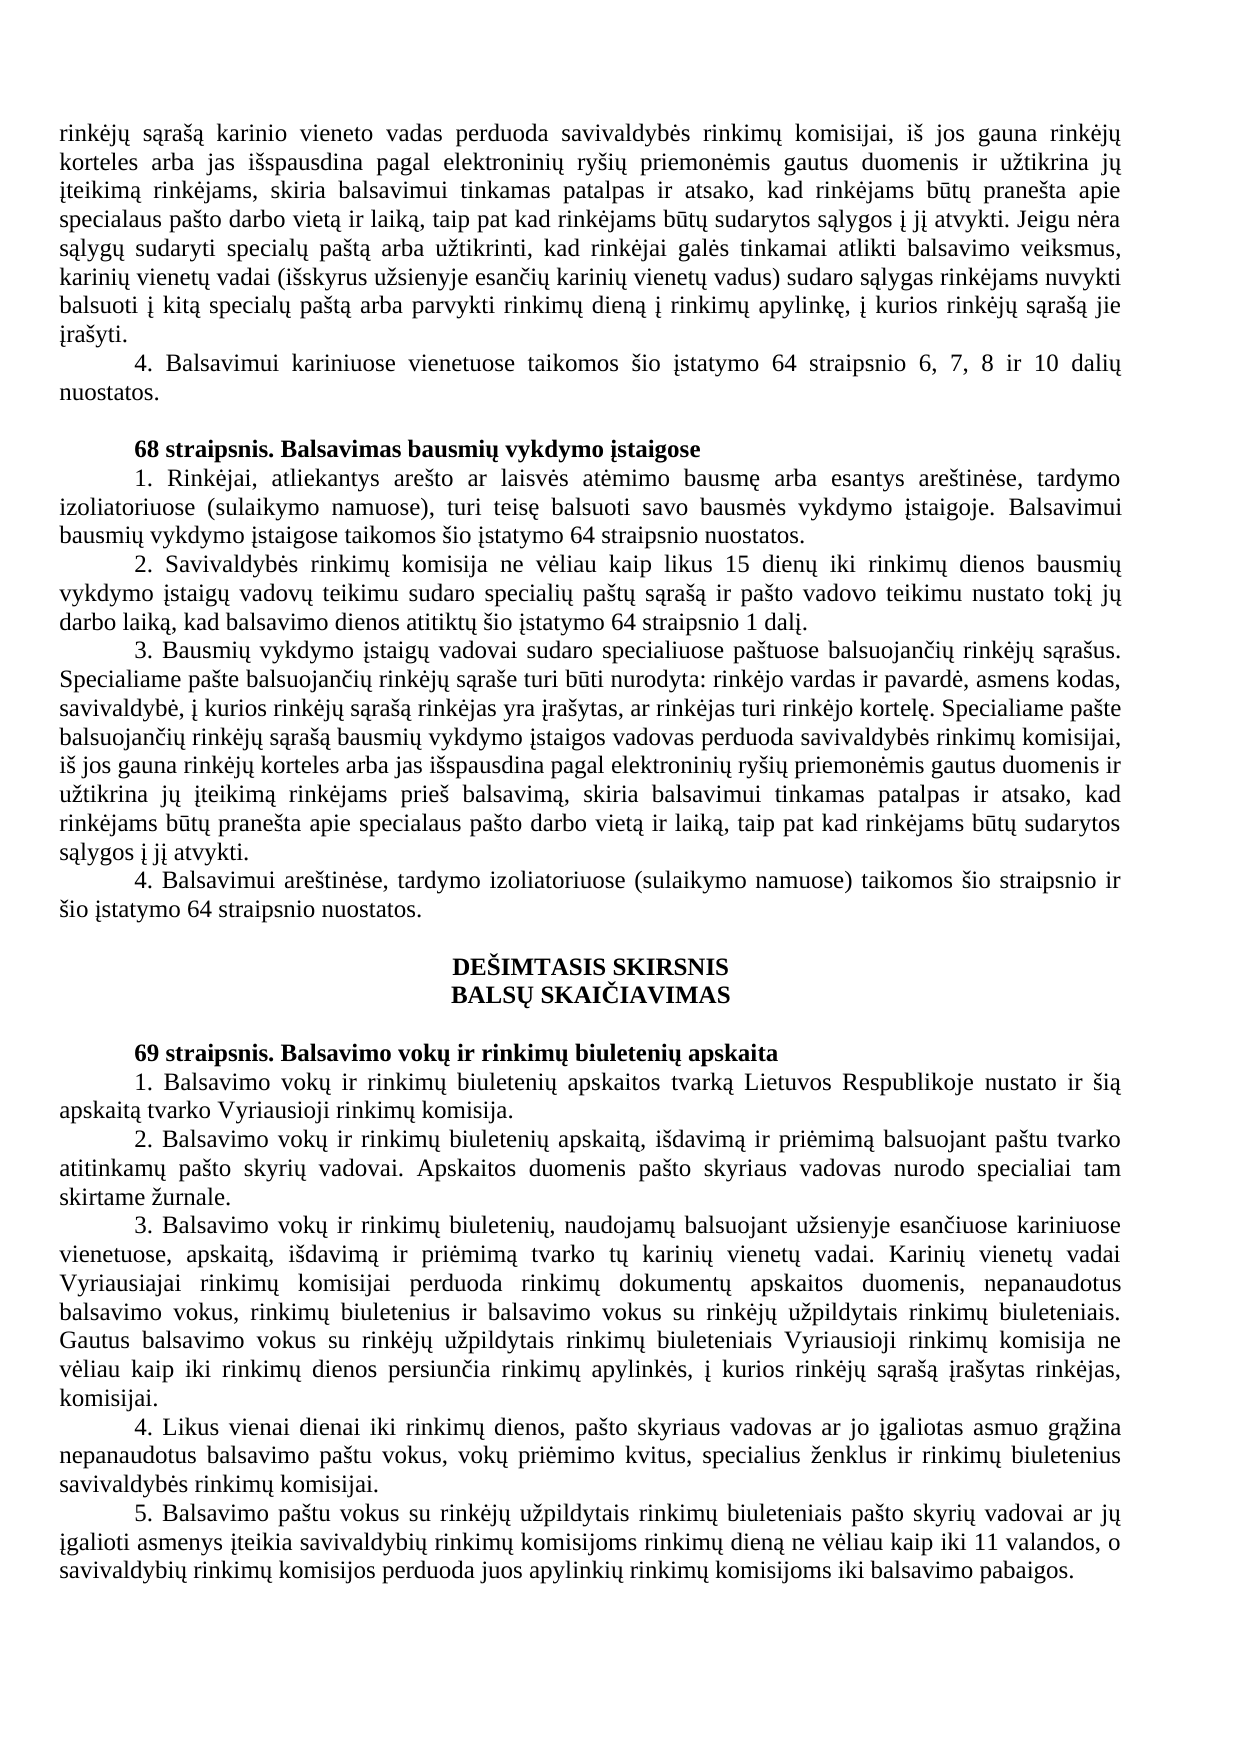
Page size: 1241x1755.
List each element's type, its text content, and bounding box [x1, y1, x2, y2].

text 4. Balsavimui areštinėse, tardymo izoliatoriuose (sulaikymo namuose) taikomos šio straipsnio ir šio įstatymo 64 straipsnio nuostatos. [59, 866, 1122, 923]
text 69 straipsnis. Balsavimo vokų ir rinkimų biuletenių apskaita [59, 1038, 1122, 1067]
text rinkėjų sąrašą karinio vieneto vadas perduoda savivaldybės rinkimų komisijai, iš jos gauna rinkėjų korteles arba jas išspausdina pagal elektroninių ryšių priemonėmis gautus duomenis ir užtikrina jų įteikimą rinkėjams, skiria balsavimui tinkamas patalpas ir atsako, kad rinkėjams būtų pranešta apie specialaus pašto darbo vietą ir laiką, taip pat kad rinkėjams būtų sudarytos sąlygos į jį atvykti. Jeigu nėra sąlygų sudaryti specialų paštą arba užtikrinti, kad rinkėjai galės tinkamai atlikti balsavimo veiksmus, karinių vienetų vadai (išskyrus užsienyje esančių karinių vienetų vadus) sudaro sąlygas rinkėjams nuvykti balsuoti į kitą specialų paštą arba parvykti rinkimų dieną į rinkimų apylinkę, į kurios rinkėjų sąrašą jie įrašyti. [59, 118, 1122, 348]
text 1. Rinkėjai, atliekantys arešto ar laisvės atėmimo bausmę arba esantys areštinėse, tardymo izoliatoriuose (sulaikymo namuose), turi teisę balsuoti savo bausmės vykdymo įstaigoje. Balsavimui bausmių vykdymo įstaigose taikomos šio įstatymo 64 straipsnio nuostatos. [59, 463, 1122, 549]
text 3. Balsavimo vokų ir rinkimų biuletenių, naudojamų balsuojant užsienyje esančiuose kariniuose vienetuose, apskaitą, išdavimą ir priėmimą tvarko tų karinių vienetų vadai. Karinių vienetų vadai Vyriausiajai rinkimų komisijai perduoda rinkimų dokumentų apskaitos duomenis, nepanaudotus balsavimo vokus, rinkimų biuletenius ir balsavimo vokus su rinkėjų užpildytais rinkimų biuleteniais. Gautus balsavimo vokus su rinkėjų užpildytais rinkimų biuleteniais Vyriausioji rinkimų komisija ne vėliau kaip iki rinkimų dienos persiunčia rinkimų apylinkės, į kurios rinkėjų sąrašą įrašytas rinkėjas, komisijai. [59, 1211, 1122, 1412]
text BALSŲ SKAIČIAVIMAS [59, 981, 1122, 1009]
text 5. Balsavimo paštu vokus su rinkėjų užpildytais rinkimų biuleteniais pašto skyrių vadovai ar jų įgalioti asmenys įteikia savivaldybių rinkimų komisijoms rinkimų dieną ne vėliau kaip iki 11 valandos, o savivaldybių rinkimų komisijos perduoda juos apylinkių rinkimų komisijoms iki balsavimo pabaigos. [59, 1498, 1122, 1584]
text 3. Bausmių vykdymo įstaigų vadovai sudaro specialiuose paštuose balsuojančių rinkėjų sąrašus. Specialiame pašte balsuojančių rinkėjų sąraše turi būti nurodyta: rinkėjo vardas ir pavardė, asmens kodas, savivaldybė, į kurios rinkėjų sąrašą rinkėjas yra įrašytas, ar rinkėjas turi rinkėjo kortelę. Specialiame pašte balsuojančių rinkėjų sąrašą bausmių vykdymo įstaigos vadovas perduoda savivaldybės rinkimų komisijai, iš jos gauna rinkėjų korteles arba jas išspausdina pagal elektroninių ryšių priemonėmis gautus duomenis ir užtikrina jų įteikimą rinkėjams prieš balsavimą, skiria balsavimui tinkamas patalpas ir atsako, kad rinkėjams būtų pranešta apie specialaus pašto darbo vietą ir laiką, taip pat kad rinkėjams būtų sudarytos sąlygos į jį atvykti. [59, 636, 1122, 866]
text 4. Likus vienai dienai iki rinkimų dienos, pašto skyriaus vadovas ar jo įgaliotas asmuo grąžina nepanaudotus balsavimo paštu vokus, vokų priėmimo kvitus, specialius ženklus ir rinkimų biuletenius savivaldybės rinkimų komisijai. [59, 1412, 1122, 1498]
text 4. Balsavimui kariniuose vienetuose taikomos šio įstatymo 64 straipsnio 6, 7, 8 ir 10 dalių nuostatos. [59, 348, 1122, 406]
text 68 straipsnis. Balsavimas bausmių vykdymo įstaigose [59, 434, 1122, 463]
text 2. Balsavimo vokų ir rinkimų biuletenių apskaitą, išdavimą ir priėmimą balsuojant paštu tvarko atitinkamų pašto skyrių vadovai. Apskaitos duomenis pašto skyriaus vadovas nurodo specialiai tam skirtame žurnale. [59, 1124, 1122, 1211]
text DEŠIMTASIS SKIRSNIS [59, 952, 1122, 981]
text 2. Savivaldybės rinkimų komisija ne vėliau kaip likus 15 dienų iki rinkimų dienos bausmių vykdymo įstaigų vadovų teikimu sudaro specialių paštų sąrašą ir pašto vadovo teikimu nustato tokį jų darbo laiką, kad balsavimo dienos atitiktų šio įstatymo 64 straipsnio 1 dalį. [59, 549, 1122, 636]
text 1. Balsavimo vokų ir rinkimų biuletenių apskaitos tvarką Lietuvos Respublikoje nustato ir šią apskaitą tvarko Vyriausioji rinkimų komisija. [59, 1067, 1122, 1124]
